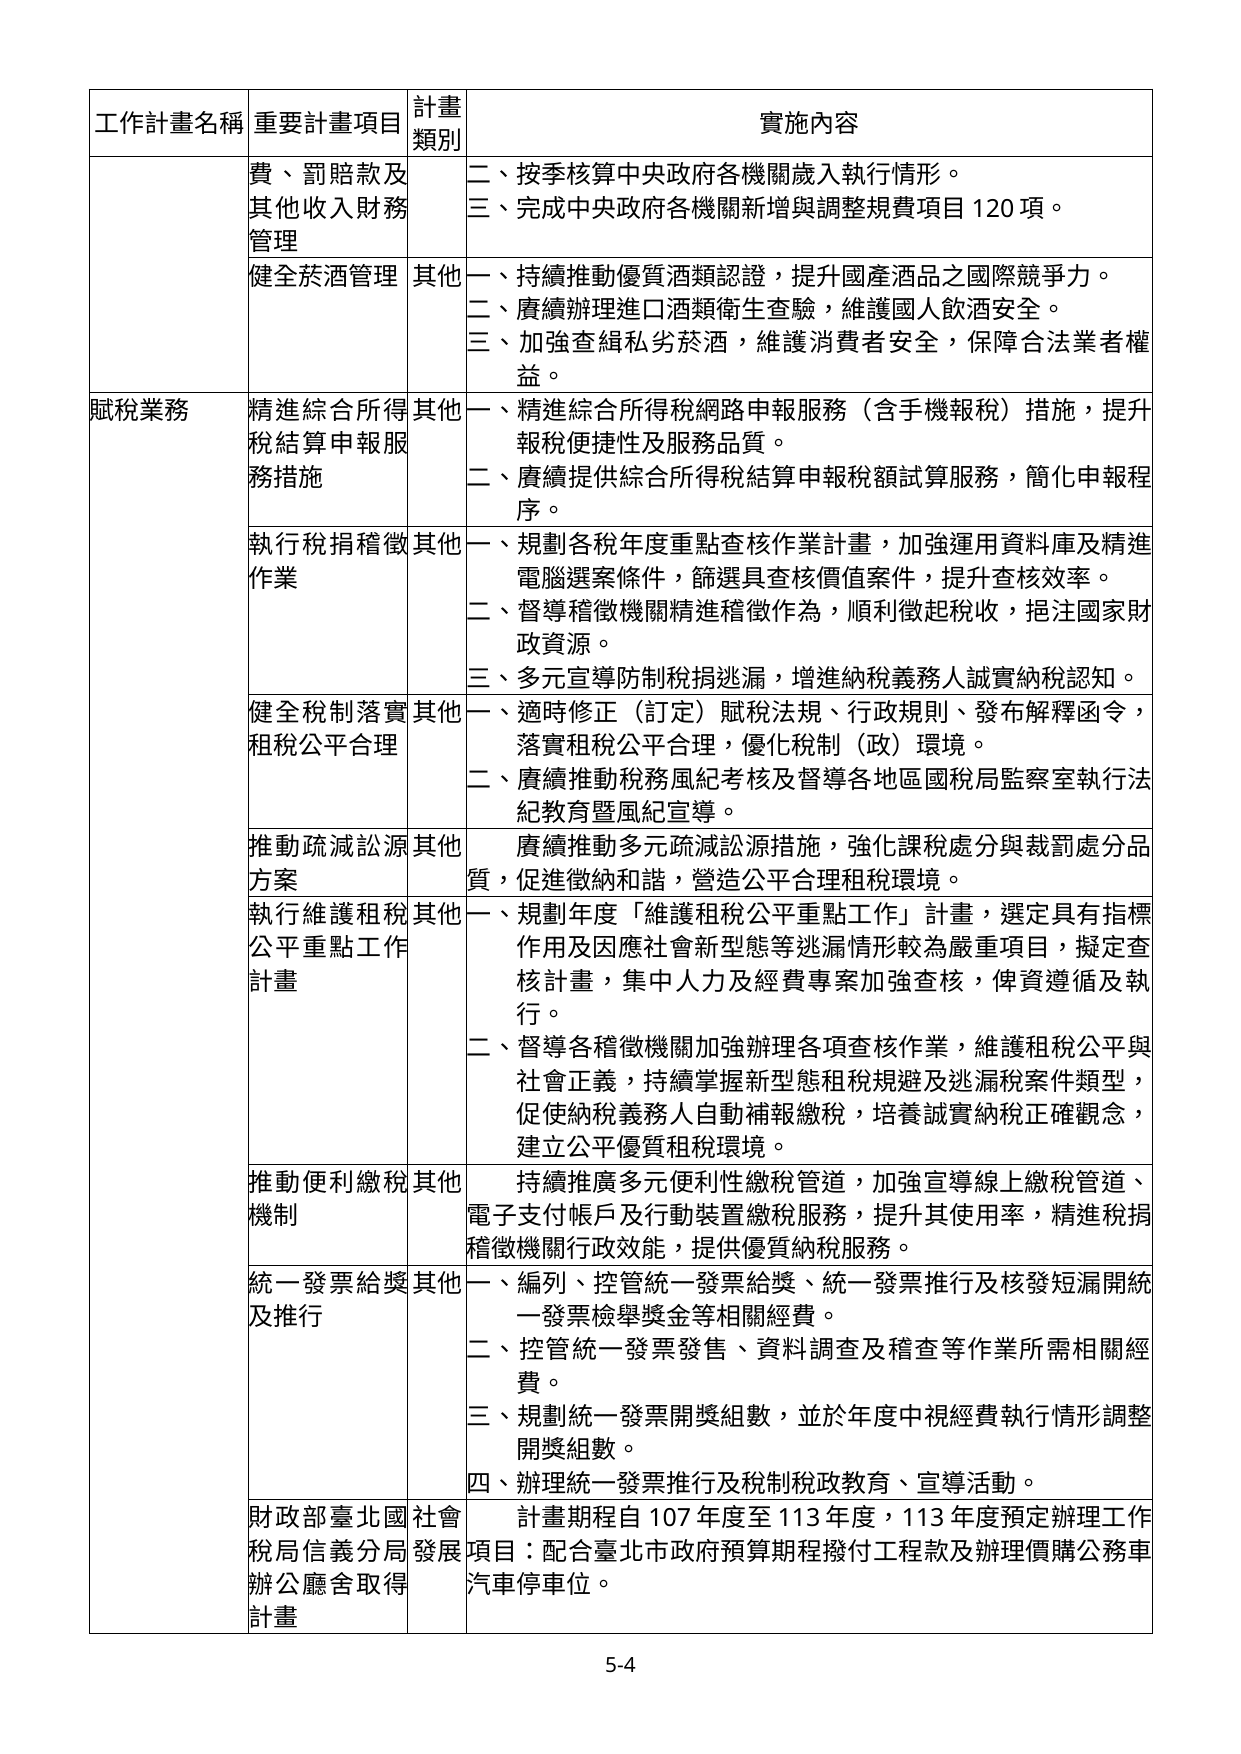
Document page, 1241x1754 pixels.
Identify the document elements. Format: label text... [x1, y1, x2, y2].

table_cell 其他 [408, 897, 466, 1163]
table_cell 賡續推動多元疏減訟源措施，強化課稅處分與裁罰處分品質，促進徵納和諧，營造公平合理租稅環境。 [467, 829, 1152, 896]
table_cell 其他 [408, 527, 466, 694]
table_cell 其他 [408, 1165, 466, 1264]
table_cell 費、罰賠款及其他收入財務管理 [249, 157, 407, 257]
table_cell 二、按季核算中央政府各機關歲入執行情形。 三、完成中央政府各機關新增與調整規費項目120項。 [467, 157, 1152, 257]
table_cell 一、精進綜合所得稅網路申報服務（含手機報稅）措施，提升報稅便捷性及服務品質。 二、賡續提供綜合所得稅結算申報稅額試算服務，簡化申報程序。 [467, 393, 1152, 526]
table_cell 一、適時修正（訂定）賦稅法規、行政規則、發布解釋函令，落實租稅公平合理，優化稅制（政）環境。 二、賡續推動稅務風紀考核及督導各地區國稅局監察室執行法紀教育暨風紀宣導。 [467, 695, 1152, 828]
table_cell 一、編列、控管統一發票給獎、統一發票推行及核發短漏開統一發票檢舉獎金等相關經費。 二、控管統一發票發售、資料調查及稽查等作業所需相關經費。 三、規劃統一發票開獎組數，並於年度中視經費執行情形調整開獎組數。 四、辦理統一發票推行及稅制稅政教育、宣導活動。 [467, 1266, 1152, 1499]
table_cell 健全菸酒管理 [249, 258, 407, 392]
table_cell 一、持續推動優質酒類認證，提升國產酒品之國際競爭力。 二、賡續辦理進口酒類衛生查驗，維護國人飲酒安全。 三、加強查緝私劣菸酒，維護消費者安全，保障合法業者權益。 [467, 258, 1152, 392]
table_cell [408, 157, 466, 257]
table_cell 執行維護租稅公平重點工作計畫 [249, 897, 407, 1163]
table_cell 健全稅制落實租稅公平合理 [249, 695, 407, 828]
table_cell 財政部臺北國稅局信義分局辦公廳舍取得計畫 [249, 1500, 407, 1633]
table_cell 社會發展 [408, 1500, 466, 1633]
table_cell 持續推廣多元便利性繳稅管道，加強宣導線上繳稅管道、電子支付帳戶及行動裝置繳稅服務，提升其使用率，精進稅捐稽徵機關行政效能，提供優質納稅服務。 [467, 1165, 1152, 1264]
table_cell 其他 [408, 695, 466, 828]
table_cell 計畫期程自107年度至113年度，113年度預定辦理工作項目：配合臺北市政府預算期程撥付工程款及辦理價購公務車汽車停車位。 [467, 1500, 1152, 1633]
table_cell 一、規劃年度「維護租稅公平重點工作」計畫，選定具有指標作用及因應社會新型態等逃漏情形較為嚴重項目，擬定查核計畫，集中人力及經費專案加強查核，俾資遵循及執行。 二、督導各稽徵機關加強辦理各項查核作業，維護租稅公平與社會正義，持續掌握新型態租稅規避及逃漏稅案件類型，促使納稅義務人自動補報繳稅，培養誠實納稅正確觀念，建立公平優質租稅環境。 [467, 897, 1152, 1163]
table_cell 統一發票給獎及推行 [249, 1266, 407, 1499]
table_header 計畫類別 [408, 90, 466, 156]
table_cell 其他 [408, 393, 466, 526]
table_cell 執行稅捐稽徵作業 [249, 527, 407, 694]
table_cell 精進綜合所得稅結算申報服務措施 [249, 393, 407, 526]
table_cell 推動便利繳稅機制 [249, 1165, 407, 1264]
table_header 重要計畫項目 [249, 90, 407, 156]
table_cell 賦稅業務 [90, 393, 248, 1633]
table_header 實施內容 [467, 90, 1152, 156]
table_cell 一、規劃各稅年度重點查核作業計畫，加強運用資料庫及精進電腦選案條件，篩選具查核價值案件，提升查核效率。 二、督導稽徵機關精進稽徵作為，順利徵起稅收，挹注國家財政資源。 三、多元宣導防制稅捐逃漏，增進納稅義務人誠實納稅認知。 [467, 527, 1152, 694]
table_cell 其他 [408, 1266, 466, 1499]
table_cell 其他 [408, 258, 466, 392]
table_cell 其他 [408, 829, 466, 896]
table_cell 推動疏減訟源方案 [249, 829, 407, 896]
table_header 工作計畫名稱 [90, 90, 248, 156]
